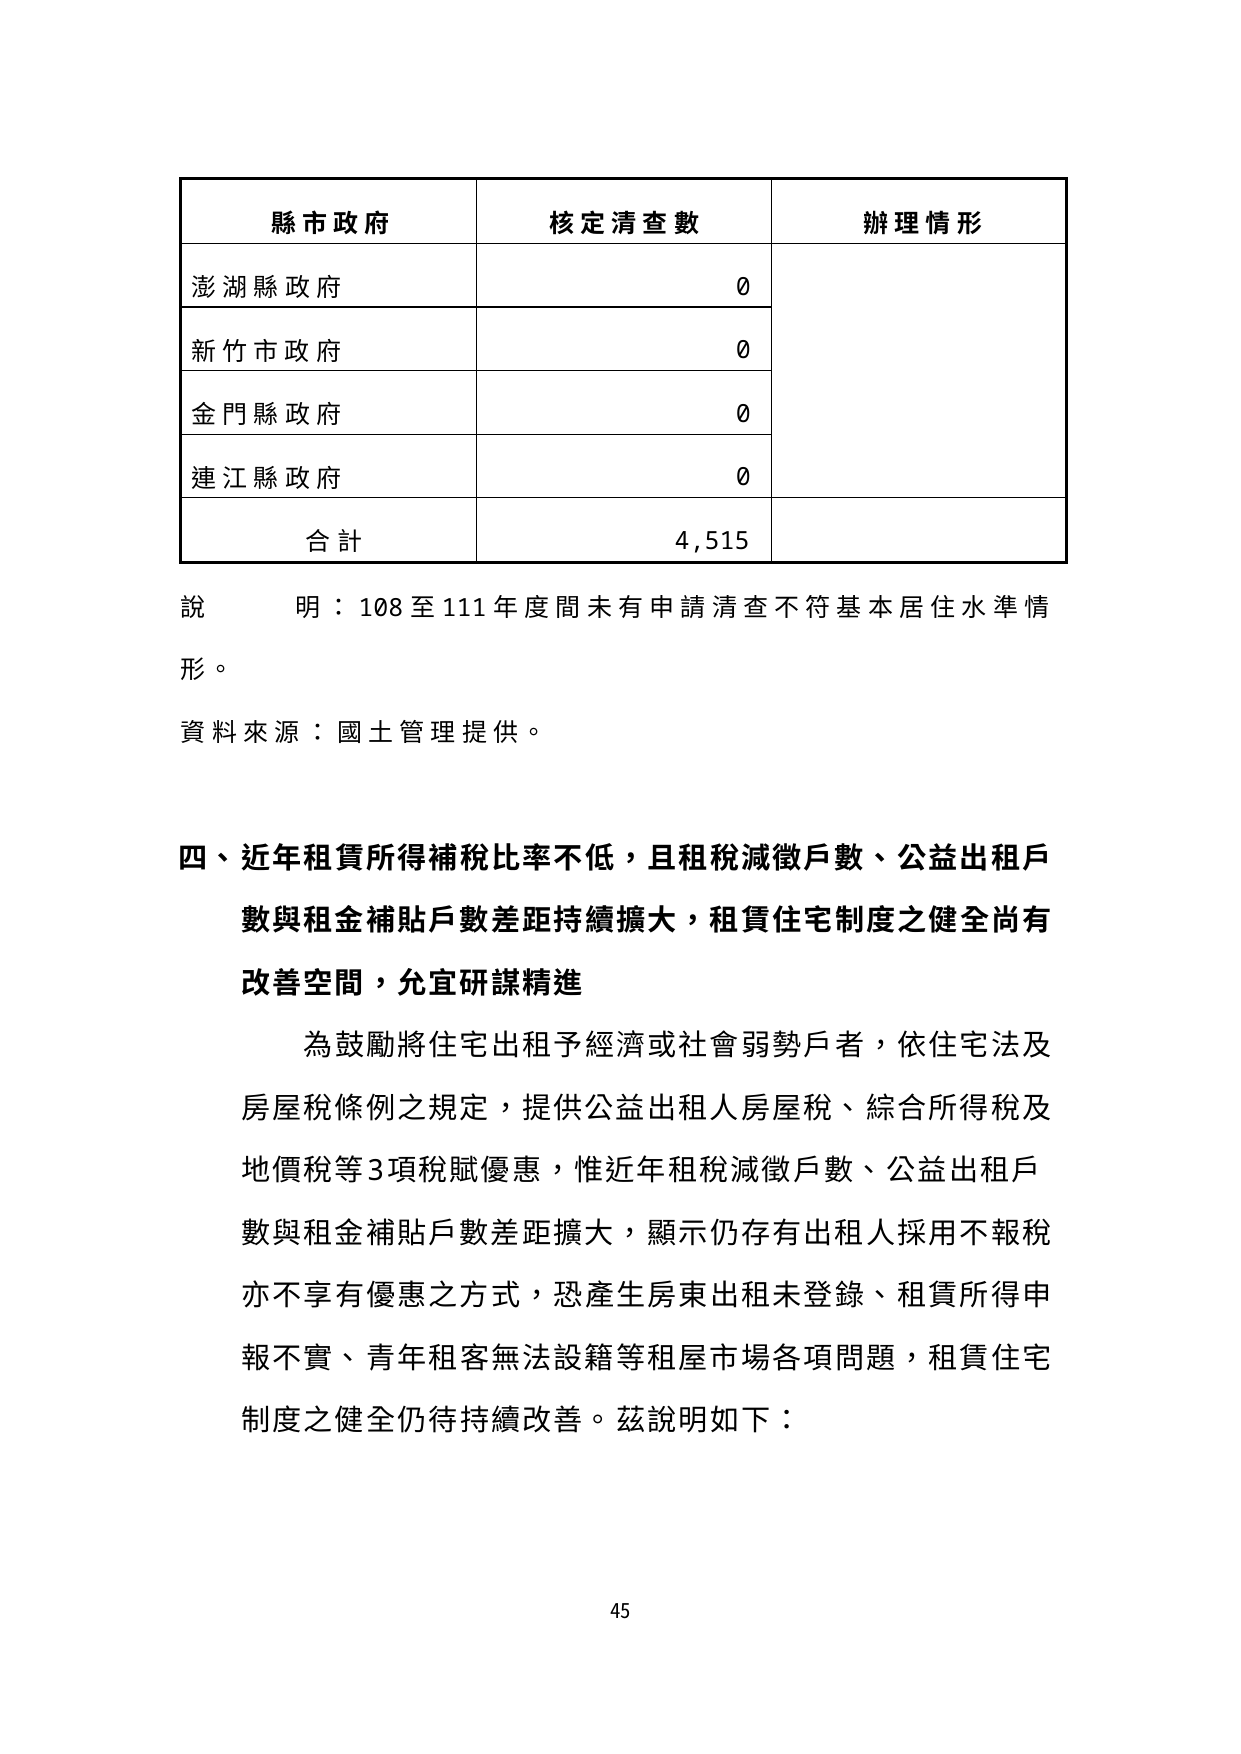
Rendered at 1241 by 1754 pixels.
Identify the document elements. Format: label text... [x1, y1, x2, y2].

table_header 辦理情形 [772, 180, 1065, 243]
text 資料來源：國土管理提供。 [177, 689, 1063, 751]
table_cell 澎湖縣政府 [182, 244, 476, 306]
text 為鼓勵將住宅出租予經濟或社會弱勢戶者，依住宅法及房屋稅條例之規定，提供公益出租人房屋稅、綜合所得稅及地價稅等3項稅賦優惠，惟近年租稅減徵戶數、公益出租戶數與租金補貼戶數差距擴大，顯示仍存有出租人採用不報稅亦不享有優惠之方式，恐產生房東出租未登錄、租賃所得申報不實、青年租客無法設籍等租屋市場各項問題，租賃住宅制度之健全仍待持續改善。茲說明如下： [236, 1001, 1063, 1439]
table_header 核定清查數 [477, 180, 771, 243]
table_cell 連江縣政府 [182, 435, 476, 497]
table_cell [772, 244, 1065, 497]
table_cell 新竹市政府 [182, 308, 476, 370]
table_header 縣市政府 [182, 180, 476, 243]
table_cell 0 [477, 308, 771, 370]
table_cell 0 [477, 244, 771, 306]
table_cell 4,515 [477, 498, 771, 561]
table_cell 合計 [182, 498, 476, 561]
text 四、近年租賃所得補稅比率不低，且租稅減徵戶數、公益出租戶數與租金補貼戶數差距持續擴大，租賃住宅制度之健全尚有改善空間，允宜研謀精進 [177, 814, 1063, 1001]
table_cell 金門縣政府 [182, 371, 476, 433]
table_cell [772, 498, 1065, 561]
table_cell 0 [477, 435, 771, 497]
table_cell 0 [477, 371, 771, 433]
text 說 明：108至111年度間未有申請清查不符基本居住水準情形。 [177, 564, 1063, 689]
